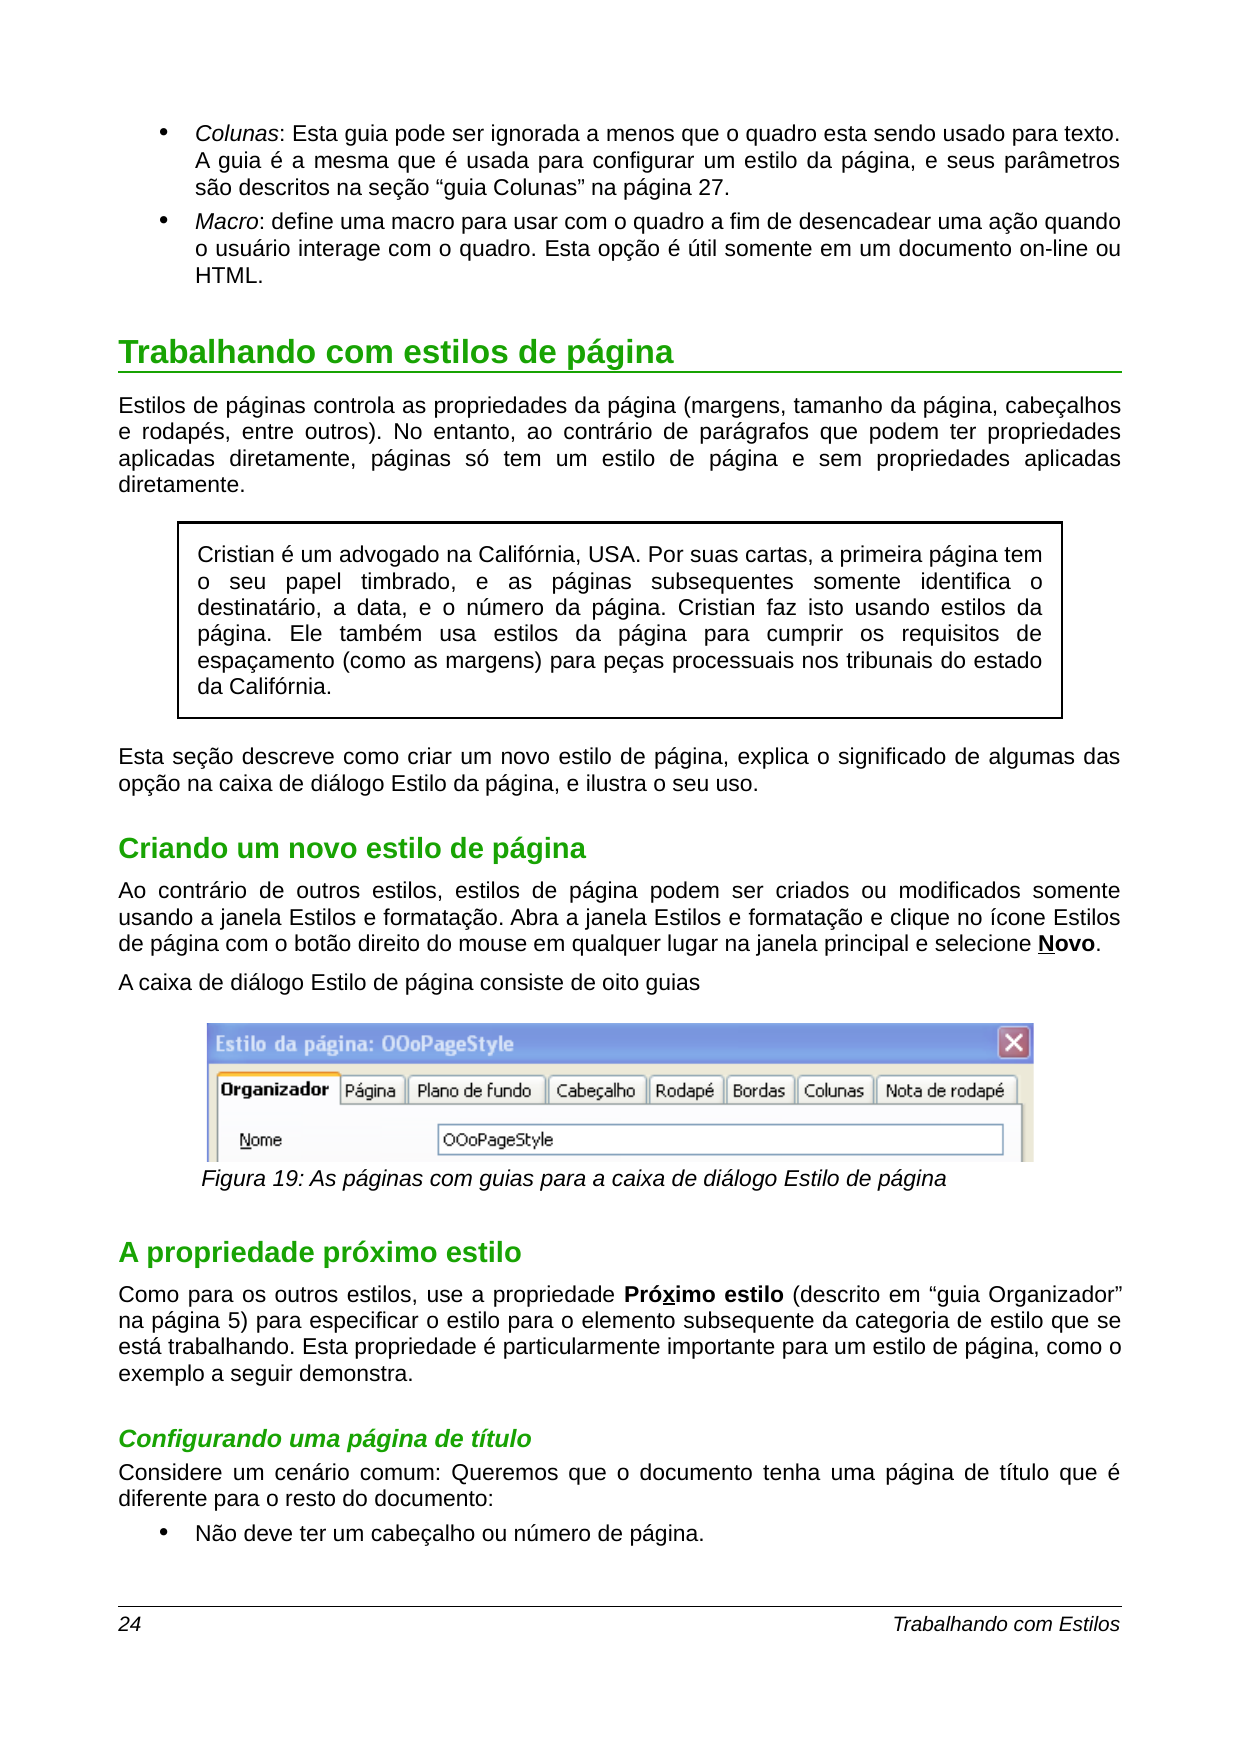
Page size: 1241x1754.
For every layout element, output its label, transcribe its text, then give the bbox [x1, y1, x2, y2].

subtitle Criando um novo estilo de página [118, 832, 1122, 865]
list Colunas: Esta guia pode ser ignorada a menos que o quadro esta sendo usado para texto. A guia é a mesma que é usada para configurar um estilo da página, e seus parâmetros são descritos na seção “guia Colunas” na página 27. [156, 118, 1122, 200]
list Não deve ter um cabeçalho ou número de página. [156, 1518, 1122, 1547]
text Esta seção descreve como criar um novo estilo de página, explica o significado de algumas das opção na caixa de diálogo Estilo da página, e ilustra o seu uso. [118, 743, 1122, 796]
subtitle A propriedade próximo estilo [118, 1235, 1122, 1268]
text Cristian é um advogado na Califórnia, USA. Por suas cartas, a primeira página tem o seu papel timbrado, e as páginas subsequentes somente identifica o destinatário, a data, e o número da página. Cristian faz isto usando estilos da página. Ele também usa estilos da página para cumprir os requisitos de espaçamento (como as margens) para peças processuais nos tribunais do estado da Califórnia. [179, 524, 1061, 717]
text Ao contrário de outros estilos, estilos de página podem ser criados ou modificados somente usando a janela Estilos e formatação. Abra a janela Estilos e formatação e clique no ícone Estilos de página com o botão direito do mouse em qualquer lugar na janela principal e selecione Novo. [118, 877, 1122, 957]
list Considere um cenário comum: Queremos que o documento tenha uma página de título que é diferente para o resto do documento: [118, 1458, 1122, 1511]
text Estilos de páginas controla as propriedades da página (margens, tamanho da página, cabeçalhos e rodapés, entre outros). No entanto, ao contrário de parágrafos que podem ter propriedades aplicadas diretamente, páginas só tem um estilo de página e sem propriedades aplicadas diretamente. [118, 392, 1122, 497]
text Como para os outros estilos, use a propriedade Próximo estilo (descrito em “guia Organizador” na página 5) para especificar o estilo para o elemento subsequente da categoria de estilo que se está trabalhando. Esta propriedade é particularmente importante para um estilo de página, como o exemplo a seguir demonstra. [118, 1281, 1122, 1386]
subtitle Trabalhando com estilos de página [118, 332, 1122, 371]
text Figura 19: As páginas com guias para a caixa de diálogo Estilo de página [201, 1020, 1039, 1191]
subtitle Configurando uma página de título [118, 1423, 1122, 1452]
picture [206, 1023, 1034, 1162]
list Macro: define uma macro para usar com o quadro a fim de desencadear uma ação quando o usuário interage com o quadro. Esta opção é útil somente em um documento on-line ou HTML. [156, 206, 1122, 288]
text A caixa de diálogo Estilo de página consiste de oito guias [118, 969, 1122, 995]
